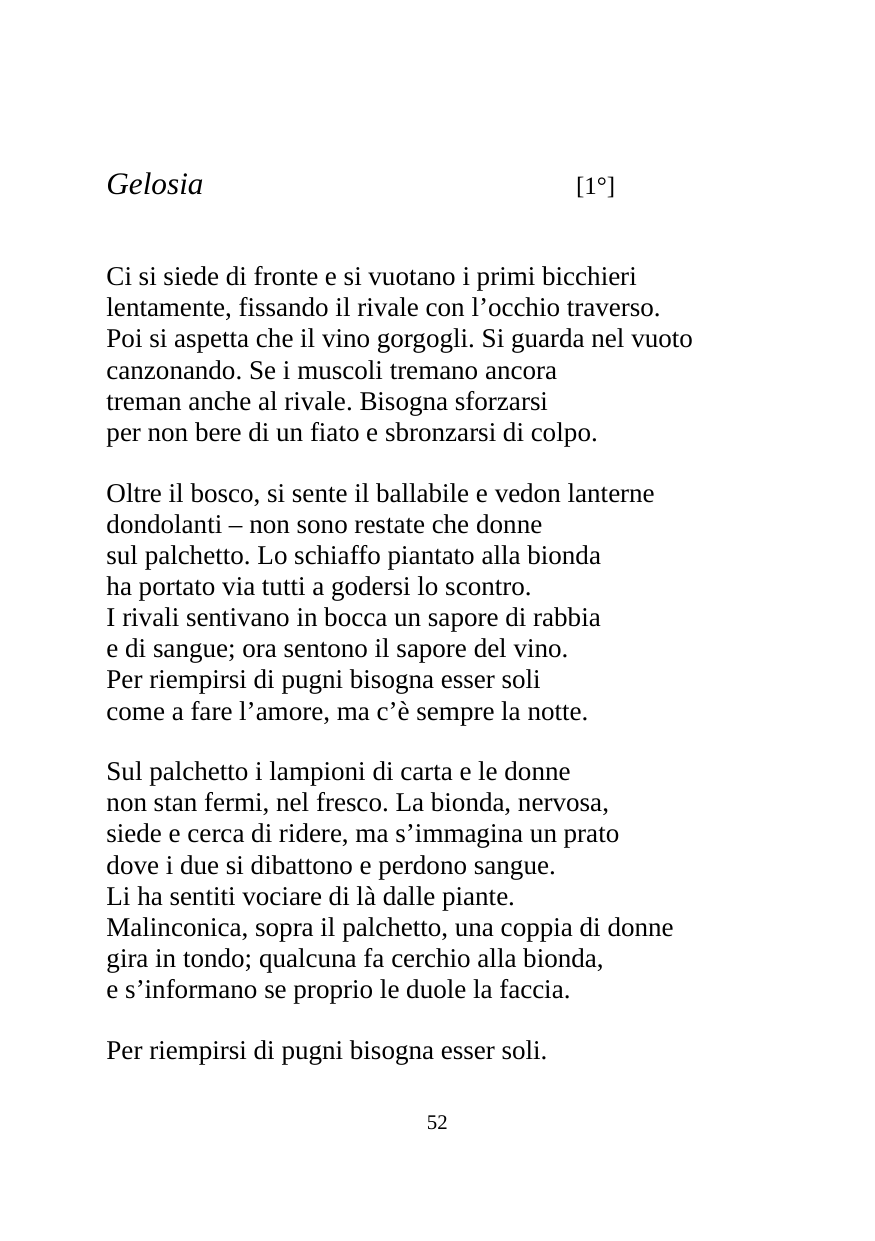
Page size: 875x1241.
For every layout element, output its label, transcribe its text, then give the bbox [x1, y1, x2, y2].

text Sul palchetto i lampioni di carta e le donne non stan fermi, nel fresco. La bionda, nervosa, siede e cerca di ridere, ma s’immagina un prato dove i due si dibattono e perdono sangue. Li ha sentiti vociare di là dalle piante. Malinconica, sopra il palchetto, una coppia di donne gira in tondo; qualcuna fa cerchio alla bionda, e s’informano se proprio le duole la faccia. [106, 755, 768, 1004]
subtitle Gelosia [1°] [106, 165, 768, 201]
text Oltre il bosco, si sente il ballabile e vedon lanterne dondolanti – non sono restate che donne sul palchetto. Lo schiaffo piantato alla bionda ha portato via tutti a godersi lo scontro. I rivali sentivano in bocca un sapore di rabbia e di sangue; ora sentono il sapore del vino. Per riempirsi di pugni bisogna esser soli come a fare l’amore, ma c’è sempre la notte. [106, 477, 768, 726]
text Ci si siede di fronte e si vuotano i primi bicchieri lentamente, fissando il rivale con l’occhio traverso. Poi si aspetta che il vino gorgogli. Si guarda nel vuoto canzonando. Se i muscoli tremano ancora treman anche al rivale. Bisogna sforzarsi per non bere di un fiato e sbronzarsi di colpo. [106, 260, 768, 447]
text Per riempirsi di pugni bisogna esser soli. [106, 1034, 768, 1065]
